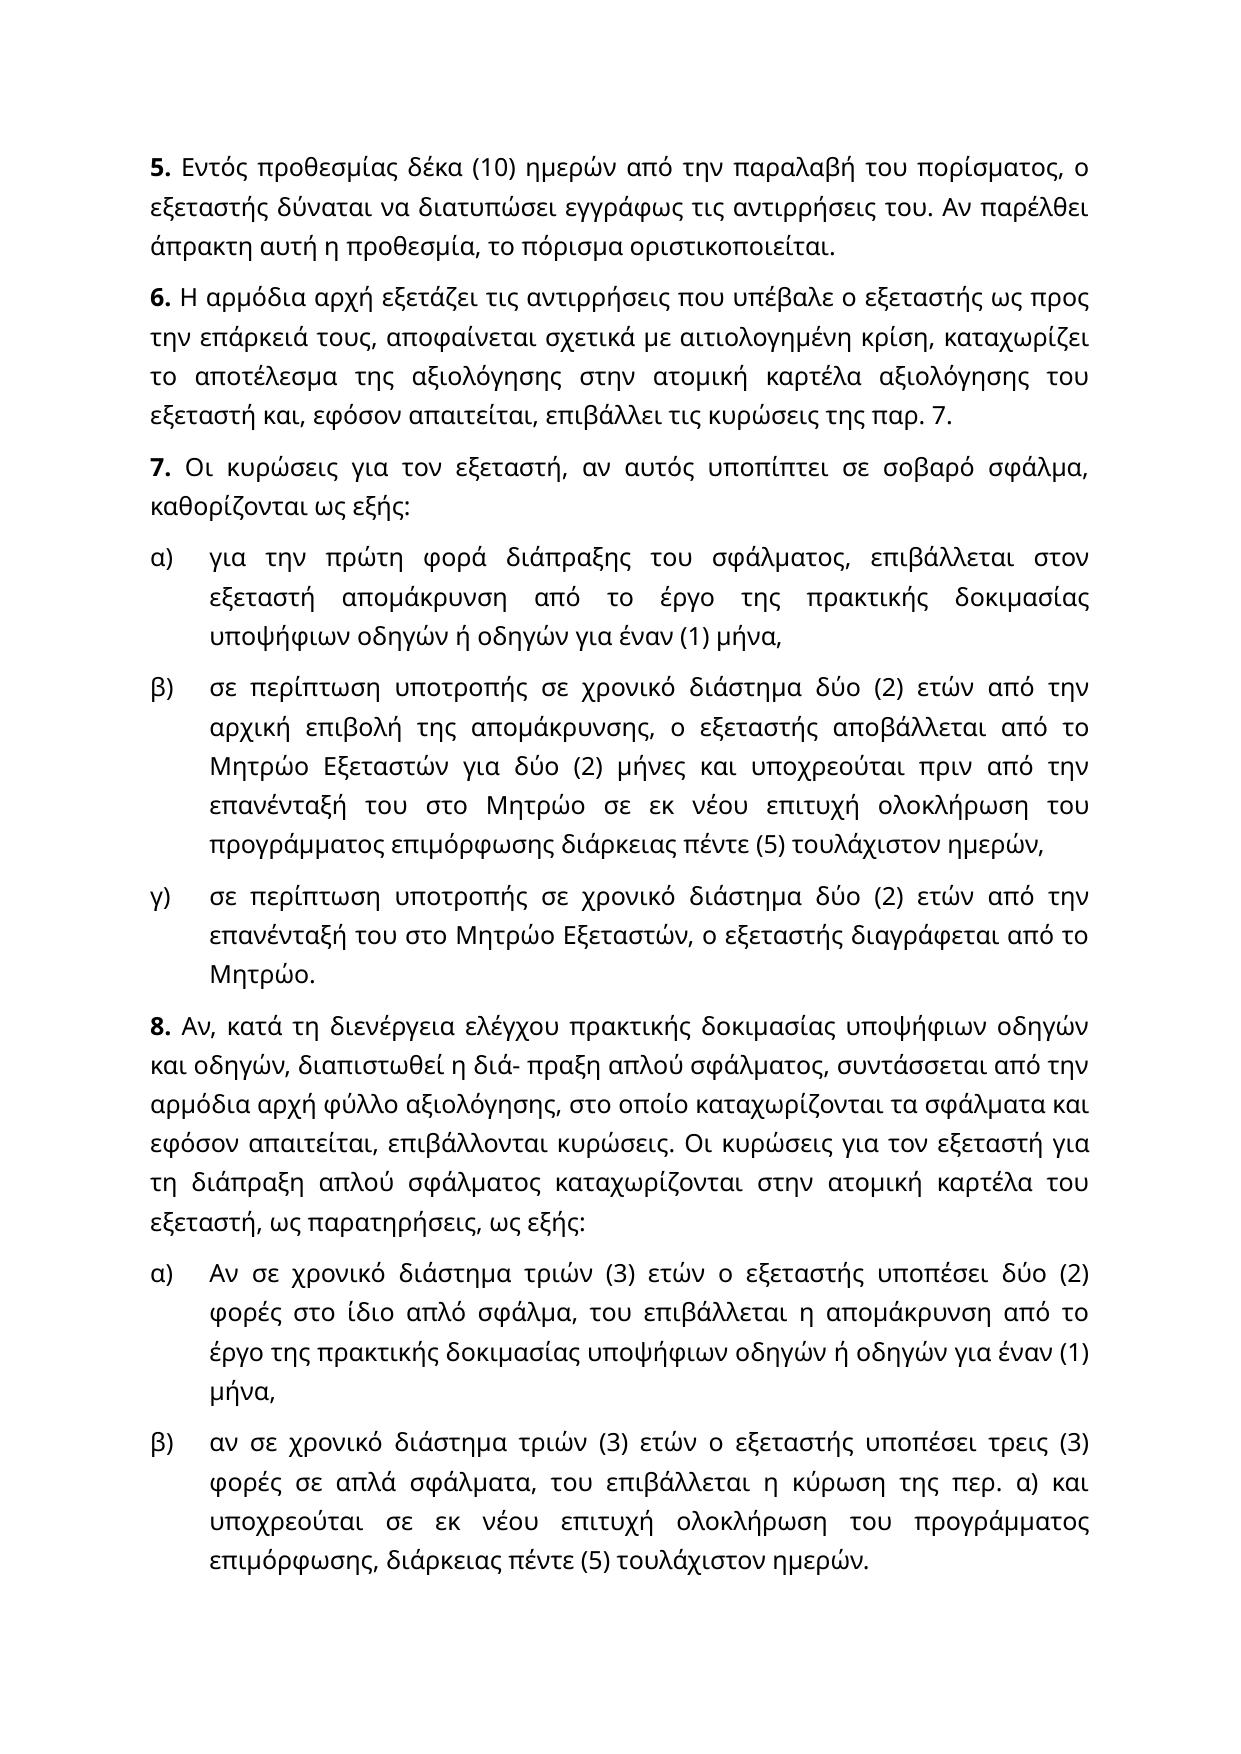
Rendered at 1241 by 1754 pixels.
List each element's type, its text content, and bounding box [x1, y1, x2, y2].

text 6. Η αρμόδια αρχή εξετάζει τις αντιρρήσεις που υπέβαλε ο εξεταστής ως προς την επάρκειά τους, αποφαίνεται σχετικά με αιτιολογημένη κρίση, καταχωρίζει το αποτέλεσμα της αξιολόγησης στην ατομική καρτέλα αξιολόγησης του εξεταστή και, εφόσον απαιτείται, επιβάλλει τις κυρώσεις της παρ. 7. [150, 280, 1090, 432]
list α) για την πρώτη φορά διάπραξης του σφάλματος, επιβάλλεται στον εξεταστή απομάκρυνση από το έργο της πρακτικής δοκιμασίας υποψήφιων οδηγών ή οδηγών για έναν (1) μήνα, [150, 540, 1090, 652]
list β) σε περίπτωση υποτροπής σε χρονικό διάστημα δύο (2) ετών από την αρχική επιβολή της απομάκρυνσης, ο εξεταστής αποβάλλεται από το Μητρώο Εξεταστών για δύο (2) μήνες και υποχρεούται πριν από την επανένταξή του στο Μητρώο σε εκ νέου επιτυχή ολοκλήρωση του προγράμματος επιμόρφωσης διάρκειας πέντε (5) τουλάχιστον ημερών, [150, 670, 1090, 861]
list β) αν σε χρονικό διάστημα τριών (3) ετών ο εξεταστής υποπέσει τρεις (3) φορές σε απλά σφάλματα, του επιβάλλεται η κύρωση της περ. α) και υποχρεούται σε εκ νέου επιτυχή ολοκλήρωση του προγράμματος επιμόρφωσης, διάρκειας πέντε (5) τουλάχιστον ημερών. [150, 1425, 1090, 1577]
text 8. Αν, κατά τη διενέργεια ελέγχου πρακτικής δοκιμασίας υποψήφιων οδηγών και οδηγών, διαπιστωθεί η διά- πραξη απλού σφάλματος, συντάσσεται από την αρμόδια αρχή φύλλο αξιολόγησης, στο οποίο καταχωρίζονται τα σφάλματα και εφόσον απαιτείται, επιβάλλονται κυρώσεις. Οι κυρώσεις για τον εξεταστή για τη διάπραξη απλού σφάλματος καταχωρίζονται στην ατομική καρτέλα του εξεταστή, ως παρατηρήσεις, ως εξής: [150, 1008, 1090, 1238]
text 5. Εντός προθεσμίας δέκα (10) ημερών από την παραλαβή του πορίσματος, ο εξεταστής δύναται να διατυπώσει εγγράφως τις αντιρρήσεις του. Αν παρέλθει άπρακτη αυτή η προθεσμία, το πόρισμα οριστικοποιείται. [150, 150, 1090, 262]
list γ) σε περίπτωση υποτροπής σε χρονικό διάστημα δύο (2) ετών από την επανένταξή του στο Μητρώο Εξεταστών, ο εξεταστής διαγράφεται από το Μητρώο. [150, 878, 1090, 991]
text 7. Οι κυρώσεις για τον εξεταστή, αν αυτός υποπίπτει σε σοβαρό σφάλμα, καθορίζονται ως εξής: [150, 449, 1090, 522]
list α) Αν σε χρονικό διάστημα τριών (3) ετών ο εξεταστής υποπέσει δύο (2) φορές στο ίδιο απλό σφάλμα, του επιβάλλεται η απομάκρυνση από το έργο της πρακτικής δοκιμασίας υποψήφιων οδηγών ή οδηγών για έναν (1) μήνα, [150, 1256, 1090, 1407]
